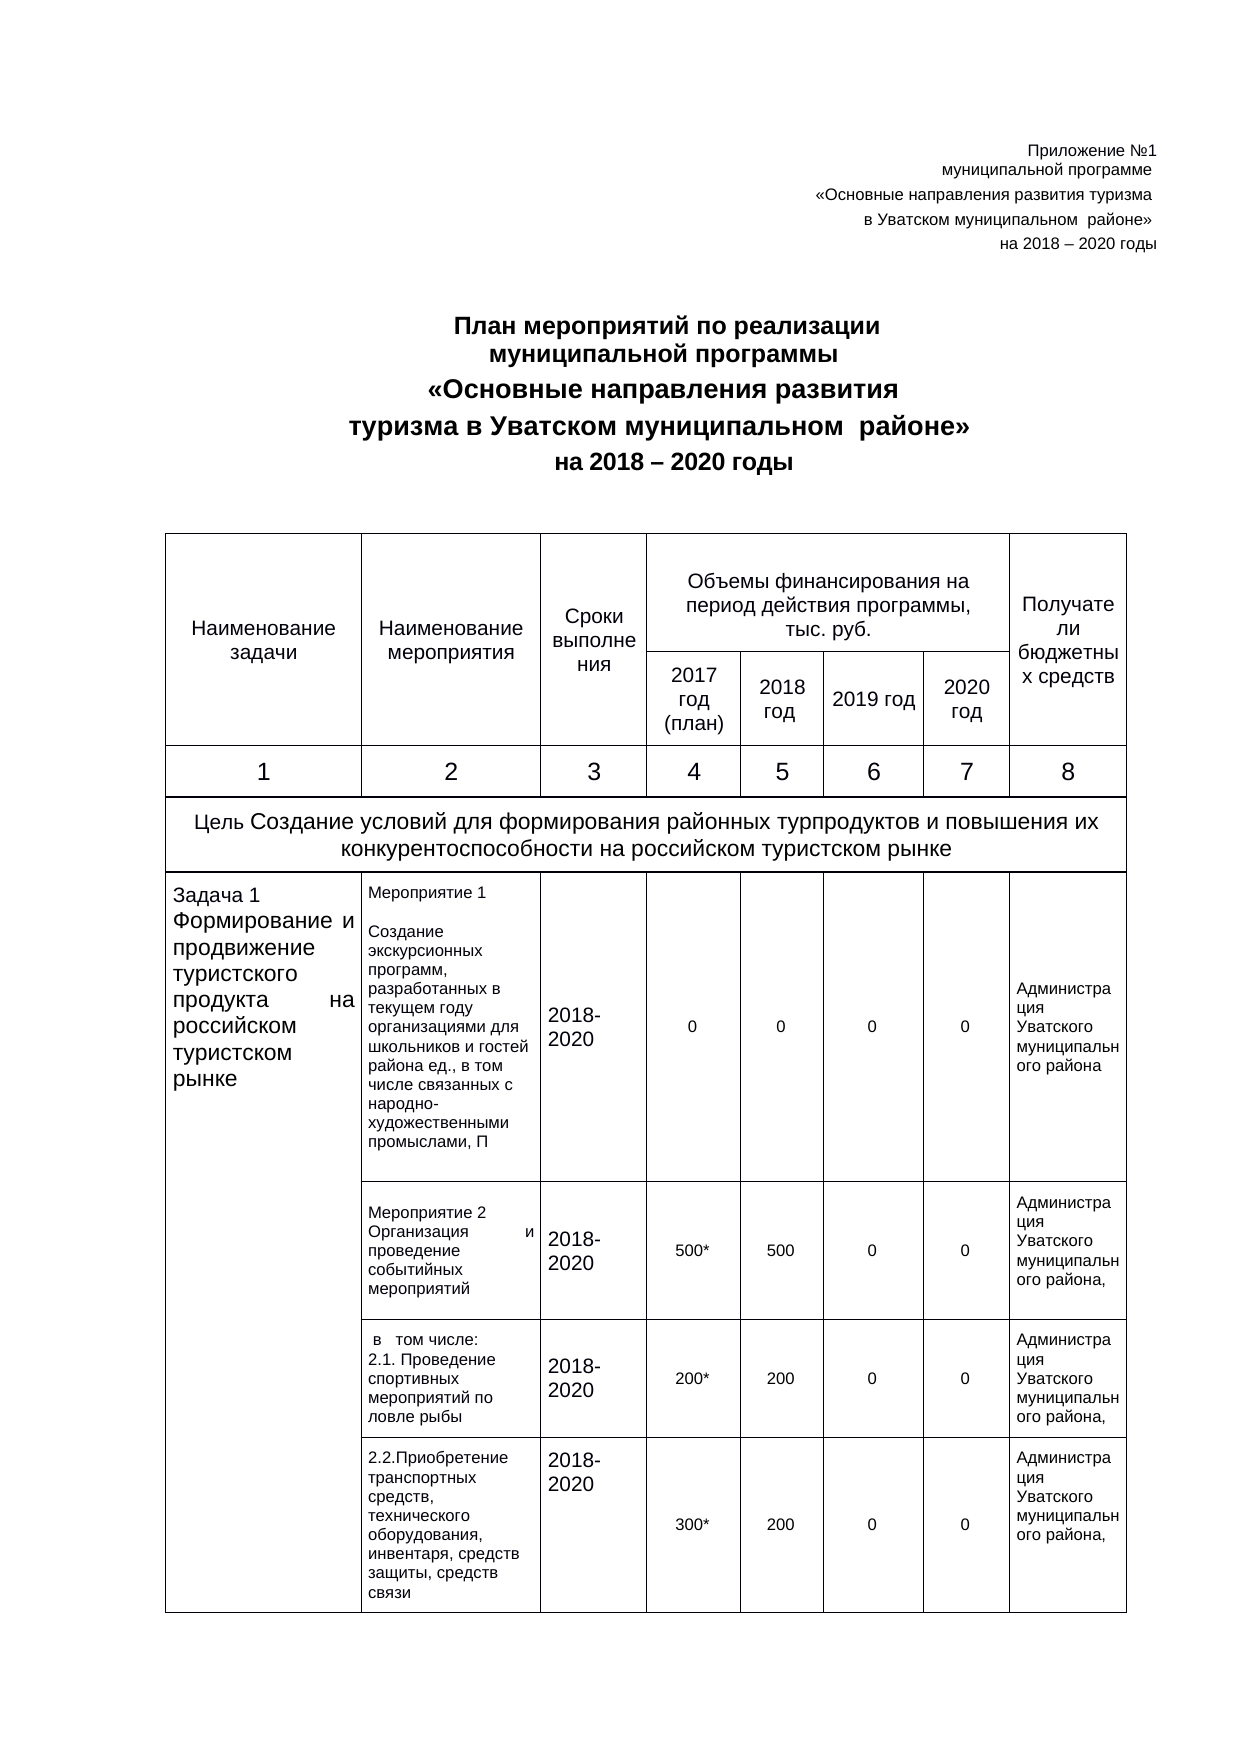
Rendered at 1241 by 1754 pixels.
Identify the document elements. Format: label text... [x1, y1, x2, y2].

text на 2018 – 2020 годы [177, 234, 1157, 253]
table_cell 4 [647, 746, 740, 796]
table_cell 0 [647, 873, 740, 1181]
table_cell Мероприятие 1 Создание экскурсионных программ, разработанных в текущем году организациями для школьников и гостей района ед., в том числе связанных с народно-художественными промыслами, П [362, 873, 540, 1181]
text План мероприятий по реализации [177, 311, 1157, 339]
table_cell 3 [541, 746, 646, 796]
table_cell 2018-2020 [541, 1320, 646, 1437]
table_cell 0 [824, 873, 923, 1181]
table_header Объемы финансирования на период действия программы, тыс. руб. [647, 534, 1009, 651]
table_cell 0 [741, 873, 823, 1181]
table_cell 2018-2020 [541, 873, 646, 1181]
text «Основные направления развития [177, 373, 1157, 405]
table_cell Администрация Уватского муниципального района, [1010, 1182, 1126, 1318]
text Приложение №1 [177, 141, 1157, 160]
table_cell 2018-2020 [541, 1438, 646, 1612]
table_cell 0 [924, 1320, 1009, 1437]
table_cell 5 [741, 746, 823, 796]
table_cell 0 [824, 1182, 923, 1318]
table_cell 200 [741, 1320, 823, 1437]
text «Основные направления развития туризма [177, 185, 1157, 204]
table_cell 0 [924, 1182, 1009, 1318]
table_header Наименование задачи [166, 534, 361, 745]
table_header Сроки выполнения [541, 534, 646, 745]
table_cell 200 [741, 1438, 823, 1612]
table_cell Администрация Уватского муниципального района, [1010, 1438, 1126, 1612]
text муниципальной программе [177, 160, 1157, 179]
table_cell 0 [924, 1438, 1009, 1612]
table_cell 500 [741, 1182, 823, 1318]
table_cell Администрация Уватского муниципального района, [1010, 1320, 1126, 1437]
table_cell 2019 год [824, 652, 923, 745]
table_cell 2.2.Приобретение транспортных средств, технического оборудования, инвентаря, средств защиты, средств связи [362, 1438, 540, 1612]
table_cell 1 [166, 746, 361, 796]
table_cell 7 [924, 746, 1009, 796]
table_cell 2 [362, 746, 540, 796]
table_cell 200* [647, 1320, 740, 1437]
table_cell 0 [924, 873, 1009, 1181]
text туризма в Уватском муниципальном районе» [177, 410, 1157, 441]
table_cell 0 [824, 1438, 923, 1612]
table_cell Задача 1 Формирование и продвижение туристского продукта на российском туристском рынке [166, 873, 361, 1612]
table_header Получатели бюджетных средств [1010, 534, 1126, 745]
text в Уватском муниципальном районе» [177, 209, 1157, 228]
table_cell 2018-2020 [541, 1182, 646, 1318]
text на 2018 – 2020 годы [177, 447, 1157, 476]
table_cell 0 [824, 1320, 923, 1437]
table_cell в том числе: 2.1. Проведение спортивных мероприятий по ловле рыбы [362, 1320, 540, 1437]
table_cell 8 [1010, 746, 1126, 796]
table_cell Цель Создание условий для формирования районных турпродуктов и повышения их конкурентоспособности на российском туристском рынке [166, 798, 1126, 871]
text муниципальной программы [177, 339, 1157, 368]
table_cell 500* [647, 1182, 740, 1318]
table_cell Администрация Уватского муниципального района [1010, 873, 1126, 1181]
table_cell 300* [647, 1438, 740, 1612]
table_cell 2018 год [741, 652, 823, 745]
table_cell 2017 год (план) [647, 652, 740, 745]
table_header Наименование мероприятия [362, 534, 540, 745]
table_cell 2020 год [924, 652, 1009, 745]
table_cell 6 [824, 746, 923, 796]
table_cell Мероприятие 2 Организация и проведение событийных мероприятий [362, 1182, 540, 1318]
